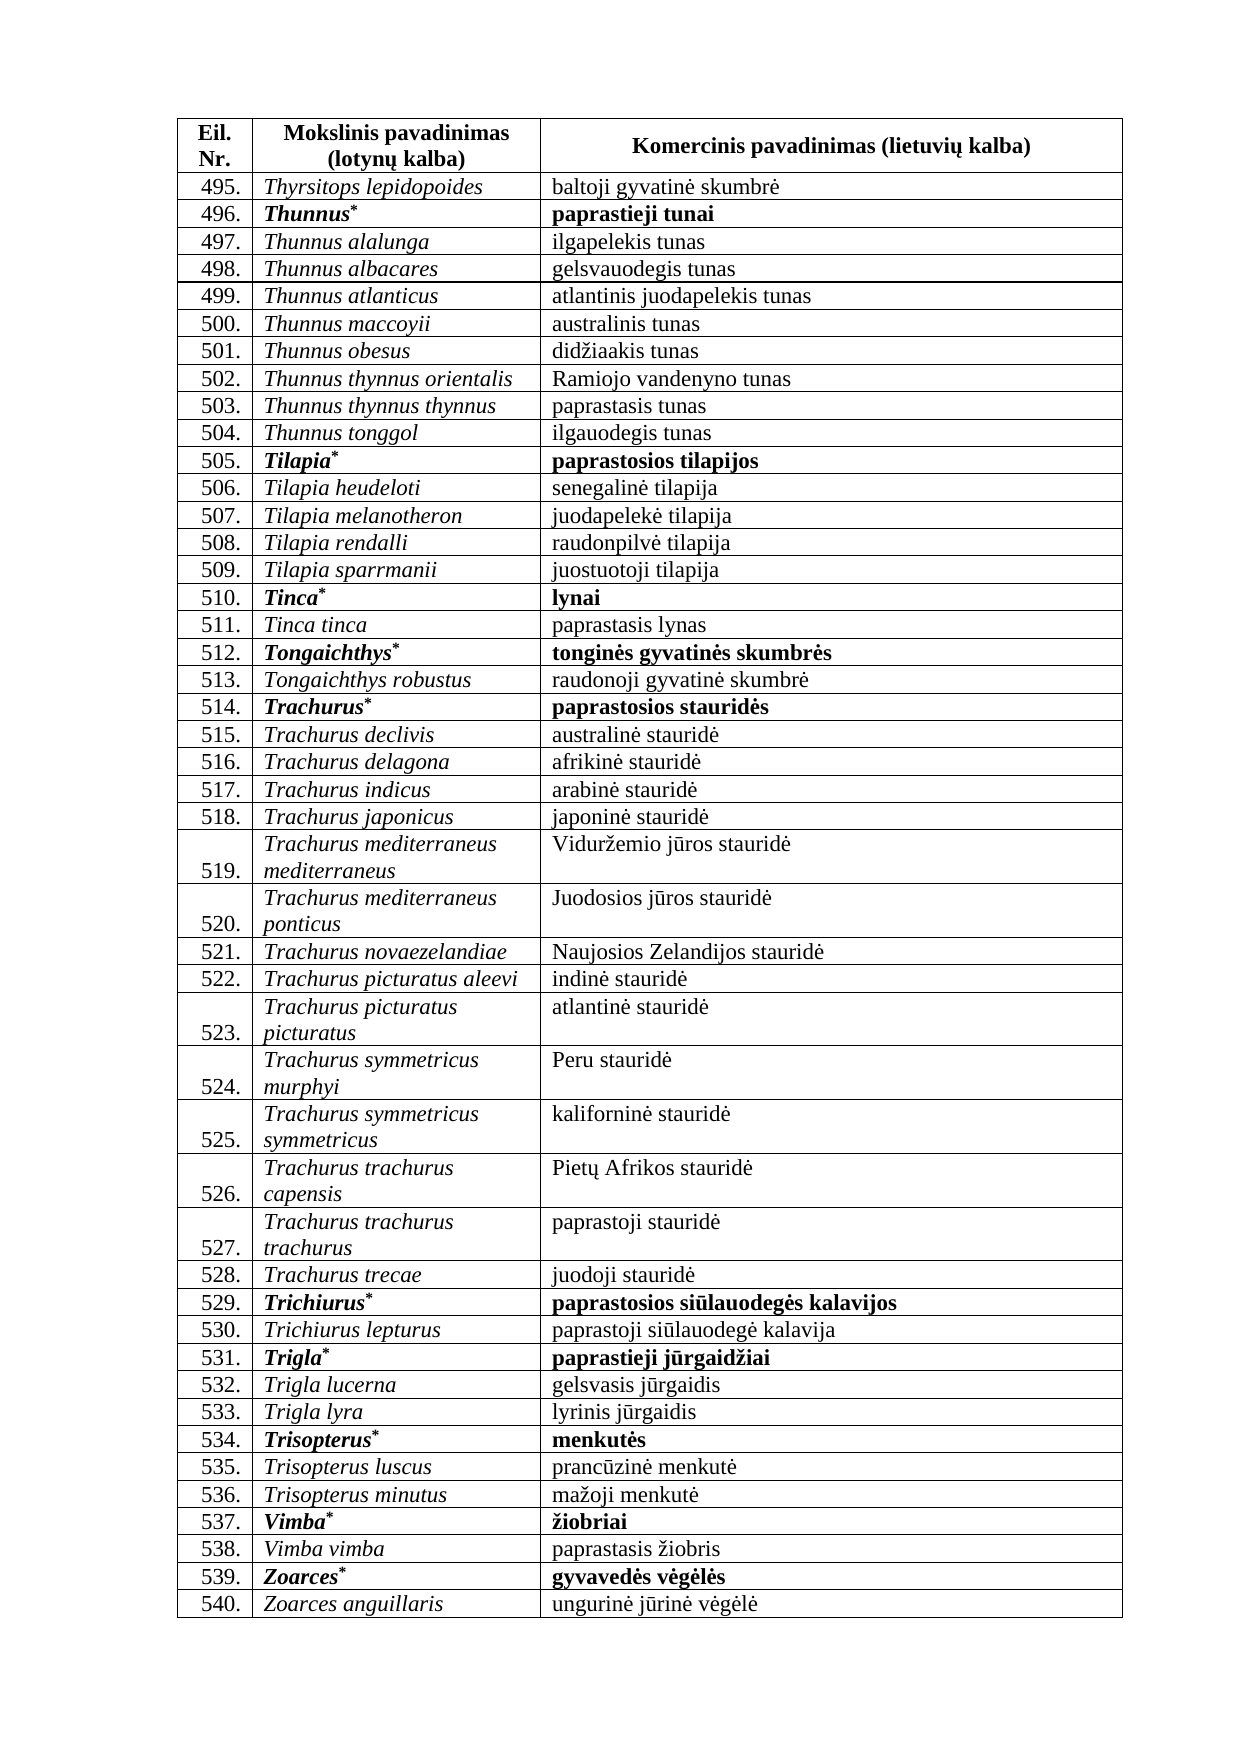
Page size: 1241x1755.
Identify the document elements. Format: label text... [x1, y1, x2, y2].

table_cell Thunnus atlanticus [253, 283, 540, 309]
table_cell Trachurus trachurus capensis [253, 1154, 540, 1207]
table_cell 500. [178, 310, 252, 336]
table_cell 528. [178, 1261, 252, 1288]
table_cell 501. [178, 337, 252, 364]
table_cell Pietų Afrikos stauridė [541, 1154, 1122, 1207]
table_cell lynai [541, 584, 1122, 610]
table_cell Thunnus maccoyii [253, 310, 540, 336]
table_cell kaliforninė stauridė [541, 1100, 1122, 1153]
table_cell 520. [178, 884, 252, 937]
table_cell 533. [178, 1399, 252, 1425]
table_cell Trachurus trachurus trachurus [253, 1208, 540, 1260]
table_cell juodapelekė tilapija [541, 502, 1122, 528]
table_cell Trachurus trecae [253, 1261, 540, 1288]
table_cell japoninė stauridė [541, 803, 1122, 829]
table_cell gyvavedės vėgėlės [541, 1563, 1122, 1589]
table_cell 514. [178, 694, 252, 720]
table_cell 502. [178, 365, 252, 391]
table_cell Thunnus tonggol [253, 420, 540, 446]
table_cell 510. [178, 584, 252, 610]
table_cell Tinca tinca [253, 611, 540, 638]
table_cell paprastosios tilapijos [541, 447, 1122, 473]
table_cell Zoarces anguillaris [253, 1590, 540, 1617]
table_cell Tilapia rendalli [253, 529, 540, 555]
table_cell Thunnus albacares [253, 255, 540, 281]
table_cell paprastosios stauridės [541, 694, 1122, 720]
table_cell žiobriai [541, 1508, 1122, 1534]
table_cell paprastoji siūlauodegė kalavija [541, 1316, 1122, 1343]
table_cell arabinė stauridė [541, 776, 1122, 802]
table_cell Trachurus novaezelandiae [253, 938, 540, 964]
table_cell Trachurus japonicus [253, 803, 540, 829]
table_header Mokslinis pavadinimas (lotynų kalba) [253, 119, 540, 172]
table_cell Zoarces* [253, 1563, 540, 1589]
table_cell ungurinė jūrinė vėgėlė [541, 1590, 1122, 1617]
table_cell paprastieji tunai [541, 200, 1122, 227]
table_cell 504. [178, 420, 252, 446]
table_cell Tilapia heudeloti [253, 474, 540, 501]
table_cell Trigla* [253, 1344, 540, 1370]
table_cell 521. [178, 938, 252, 964]
table_cell juostuotoji tilapija [541, 556, 1122, 583]
table_cell ilgapelekis tunas [541, 228, 1122, 254]
table_cell lyrinis jūrgaidis [541, 1399, 1122, 1425]
table_cell australinė stauridė [541, 721, 1122, 747]
table_cell Trachurus picturatus aleevi [253, 965, 540, 992]
table_cell 519. [178, 830, 252, 883]
table_cell Naujosios Zelandijos stauridė [541, 938, 1122, 964]
table_cell Thunnus obesus [253, 337, 540, 364]
table_cell Thunnus* [253, 200, 540, 227]
table_cell gelsvauodegis tunas [541, 255, 1122, 281]
table_cell 495. [178, 173, 252, 199]
table_cell Trachurus mediterraneus mediterraneus [253, 830, 540, 883]
table_cell Vimba* [253, 1508, 540, 1534]
table_cell Ramiojo vandenyno tunas [541, 365, 1122, 391]
table_cell 524. [178, 1046, 252, 1099]
table_cell 527. [178, 1208, 252, 1260]
table_cell juodoji stauridė [541, 1261, 1122, 1288]
table_cell Trachurus picturatus picturatus [253, 993, 540, 1045]
table_cell Thunnus alalunga [253, 228, 540, 254]
table_cell Trichiurus lepturus [253, 1316, 540, 1343]
table_cell Trachurus symmetricus symmetricus [253, 1100, 540, 1153]
table_cell 532. [178, 1371, 252, 1397]
table_cell 509. [178, 556, 252, 583]
table_cell 496. [178, 200, 252, 227]
table_cell Thunnus thynnus orientalis [253, 365, 540, 391]
table_cell 507. [178, 502, 252, 528]
table_cell paprastasis tunas [541, 392, 1122, 418]
table_cell 499. [178, 283, 252, 309]
table_cell raudonoji gyvatinė skumbrė [541, 666, 1122, 692]
table_cell 515. [178, 721, 252, 747]
table_cell Trigla lyra [253, 1399, 540, 1425]
table_cell 511. [178, 611, 252, 638]
table_cell raudonpilvė tilapija [541, 529, 1122, 555]
table_cell paprastoji stauridė [541, 1208, 1122, 1260]
table_cell mažoji menkutė [541, 1481, 1122, 1507]
table_cell Tilapia sparrmanii [253, 556, 540, 583]
table_cell 497. [178, 228, 252, 254]
table_header Eil. Nr. [178, 119, 252, 172]
table_cell 506. [178, 474, 252, 501]
table_cell Thyrsitops lepidopoides [253, 173, 540, 199]
table_cell 508. [178, 529, 252, 555]
table_cell 505. [178, 447, 252, 473]
table_cell Tongaichthys* [253, 639, 540, 665]
table_cell Vimba vimba [253, 1535, 540, 1562]
table_cell paprastieji jūrgaidžiai [541, 1344, 1122, 1370]
table_cell senegalinė tilapija [541, 474, 1122, 501]
table_cell 538. [178, 1535, 252, 1562]
table_cell tonginės gyvatinės skumbrės [541, 639, 1122, 665]
table_header Komercinis pavadinimas (lietuvių kalba) [541, 119, 1122, 172]
table_cell menkutės [541, 1426, 1122, 1452]
table_cell atlantinis juodapelekis tunas [541, 283, 1122, 309]
table_cell Trachurus declivis [253, 721, 540, 747]
table_cell indinė stauridė [541, 965, 1122, 992]
table_cell Tilapia* [253, 447, 540, 473]
table_cell 517. [178, 776, 252, 802]
table_cell 522. [178, 965, 252, 992]
table_cell Peru stauridė [541, 1046, 1122, 1099]
table_cell 535. [178, 1453, 252, 1479]
table_cell gelsvasis jūrgaidis [541, 1371, 1122, 1397]
table_cell Trachurus mediterraneus ponticus [253, 884, 540, 937]
table_cell 513. [178, 666, 252, 692]
table_cell 529. [178, 1289, 252, 1315]
table_cell prancūzinė menkutė [541, 1453, 1122, 1479]
table_cell Tongaichthys robustus [253, 666, 540, 692]
table_cell 539. [178, 1563, 252, 1589]
table_cell Trachurus indicus [253, 776, 540, 802]
table_cell Juodosios jūros stauridė [541, 884, 1122, 937]
table_cell baltoji gyvatinė skumbrė [541, 173, 1122, 199]
table_cell Tilapia melanotheron [253, 502, 540, 528]
table_cell Tinca* [253, 584, 540, 610]
table_cell Trigla lucerna [253, 1371, 540, 1397]
table_cell 503. [178, 392, 252, 418]
table_cell 530. [178, 1316, 252, 1343]
table_cell Viduržemio jūros stauridė [541, 830, 1122, 883]
table_cell ilgauodegis tunas [541, 420, 1122, 446]
table_cell 526. [178, 1154, 252, 1207]
table_cell didžiaakis tunas [541, 337, 1122, 364]
table_cell australinis tunas [541, 310, 1122, 336]
table_cell 534. [178, 1426, 252, 1452]
table_cell Trisopterus minutus [253, 1481, 540, 1507]
table_cell paprastosios siūlauodegės kalavijos [541, 1289, 1122, 1315]
table_cell 518. [178, 803, 252, 829]
table_cell afrikinė stauridė [541, 748, 1122, 774]
table_cell 516. [178, 748, 252, 774]
table_cell Trachurus symmetricus murphyi [253, 1046, 540, 1099]
table_cell Trichiurus* [253, 1289, 540, 1315]
table_cell Trisopterus* [253, 1426, 540, 1452]
table_cell atlantinė stauridė [541, 993, 1122, 1045]
table_cell Trisopterus luscus [253, 1453, 540, 1479]
table_cell 537. [178, 1508, 252, 1534]
table_cell paprastasis lynas [541, 611, 1122, 638]
table_cell Trachurus* [253, 694, 540, 720]
table_cell 498. [178, 255, 252, 281]
table_cell 523. [178, 993, 252, 1045]
table_cell Trachurus delagona [253, 748, 540, 774]
table_cell 525. [178, 1100, 252, 1153]
table_cell 512. [178, 639, 252, 665]
table_cell Thunnus thynnus thynnus [253, 392, 540, 418]
table_cell 536. [178, 1481, 252, 1507]
table_cell 540. [178, 1590, 252, 1617]
table_cell 531. [178, 1344, 252, 1370]
table_cell paprastasis žiobris [541, 1535, 1122, 1562]
